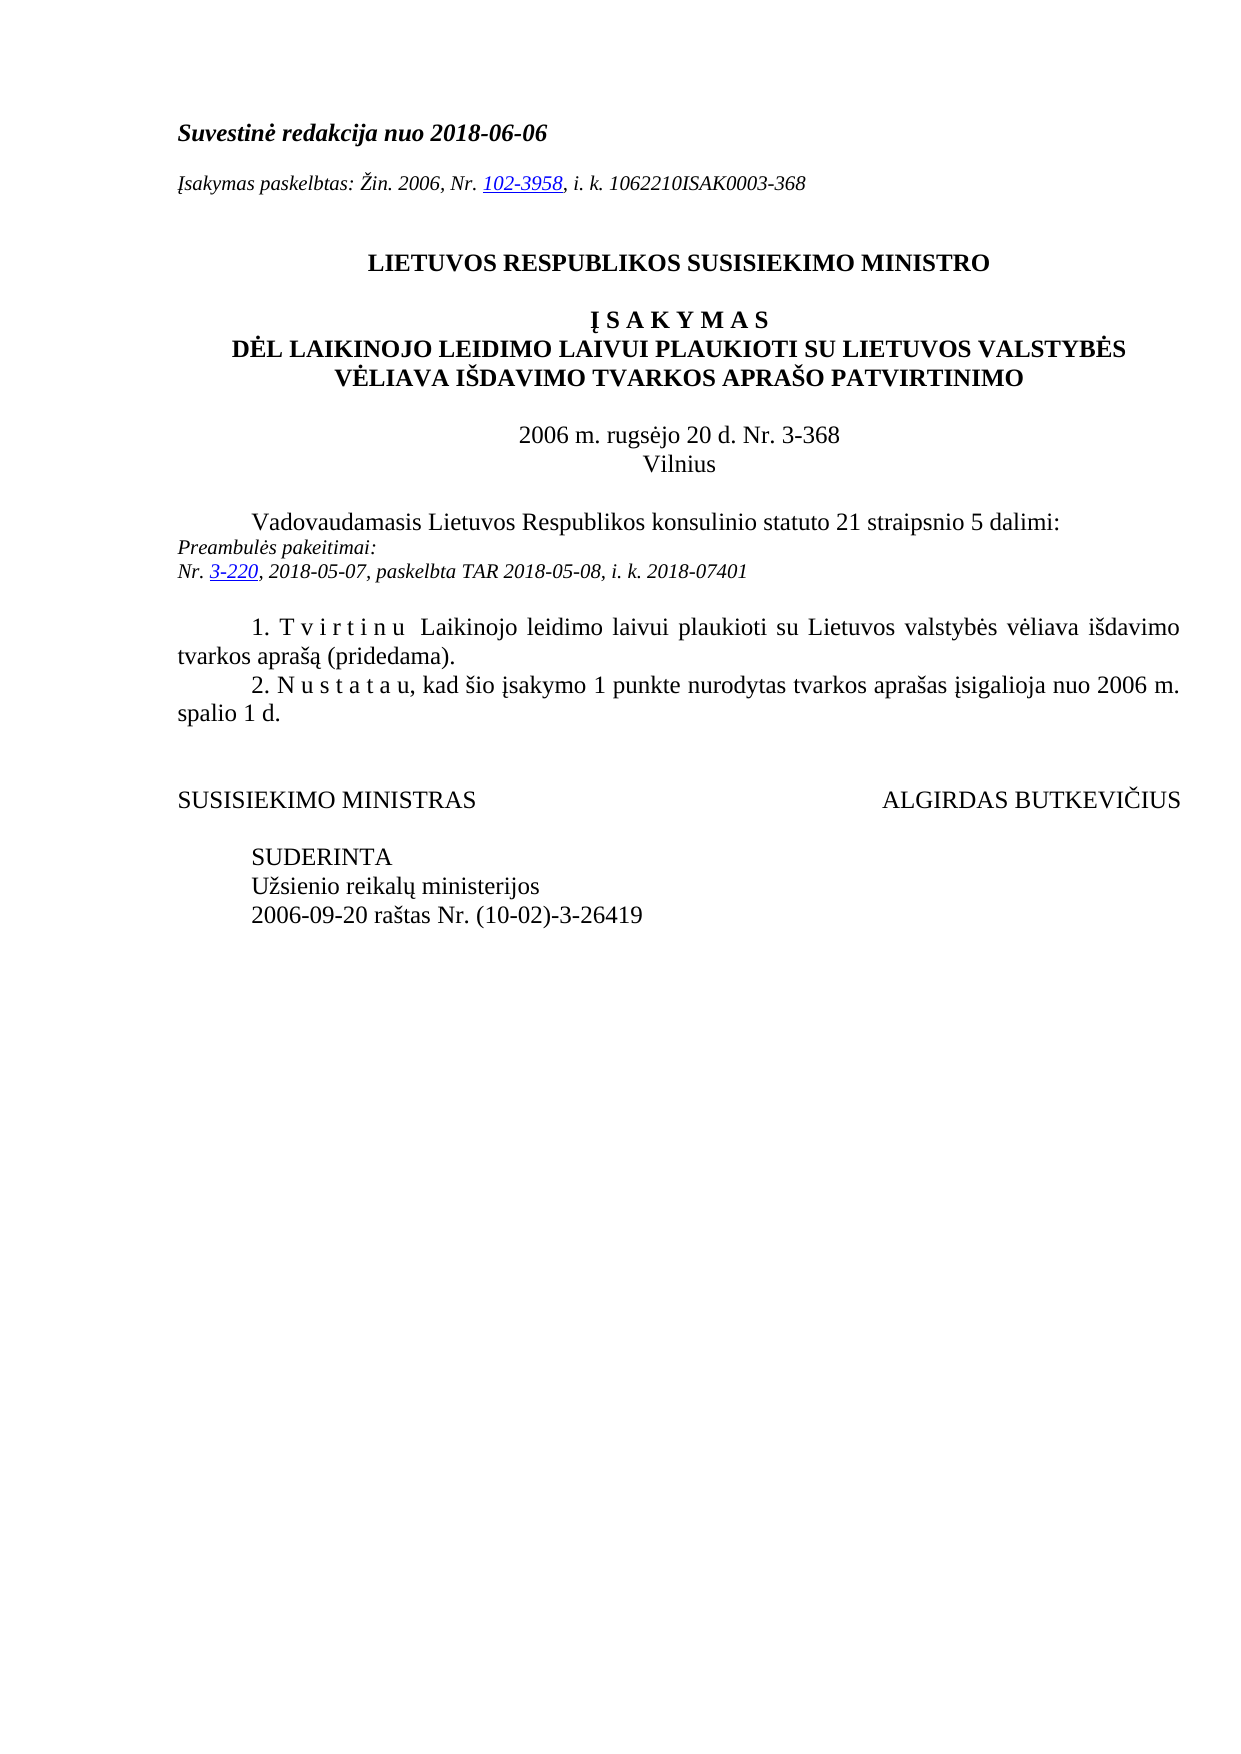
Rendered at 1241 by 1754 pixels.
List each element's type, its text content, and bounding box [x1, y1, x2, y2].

text Užsienio reikalų ministerijos [177, 871, 1181, 900]
text Preambulės pakeitimai: [177, 535, 1181, 559]
text Įsakymas paskelbtas: Žin. 2006, Nr. 102-3958, i. k. 1062210ISAK0003-368 [177, 171, 1181, 195]
text 2. Nustatau, kad šio įsakymo 1 punkte nurodytas tvarkos aprašas įsigalioja nuo 2006 m. spalio 1 d. [177, 670, 1181, 727]
text 2006 m. rugsėjo 20 d. Nr. 3-368 [177, 420, 1181, 449]
text DĖL LAIKINOJO LEIDIMO LAIVUI PLAUKIOTI SU LIETUVOS VALSTYBĖS VĖLIAVA IŠDAVIMO TVARKOS APRAŠO PATVIRTINIMO [177, 334, 1181, 392]
text SUDERINTA [177, 842, 1181, 871]
text 2006-09-20 raštas Nr. (10-02)-3-26419 [177, 900, 1181, 928]
text Į S A K Y M A S [177, 305, 1181, 334]
text Vilnius [177, 449, 1181, 478]
text Nr. 3-220, 2018-05-07, paskelbta TAR 2018-05-08, i. k. 2018-07401 [177, 559, 1181, 583]
text SUSISIEKIMO MINISTRAS ALGIRDAS BUTKEVIČIUS [177, 785, 1181, 813]
text Suvestinė redakcija nuo 2018-06-06 [177, 118, 1181, 147]
text Vadovaudamasis Lietuvos Respublikos konsulinio statuto 21 straipsnio 5 dalimi: [177, 507, 1181, 535]
text LIETUVOS RESPUBLIKOS SUSISIEKIMO MINISTRO [177, 248, 1181, 277]
text 1. Tvirtinu Laikinojo leidimo laivui plaukioti su Lietuvos valstybės vėliava išdavimo tvarkos aprašą (pridedama). [177, 612, 1181, 670]
